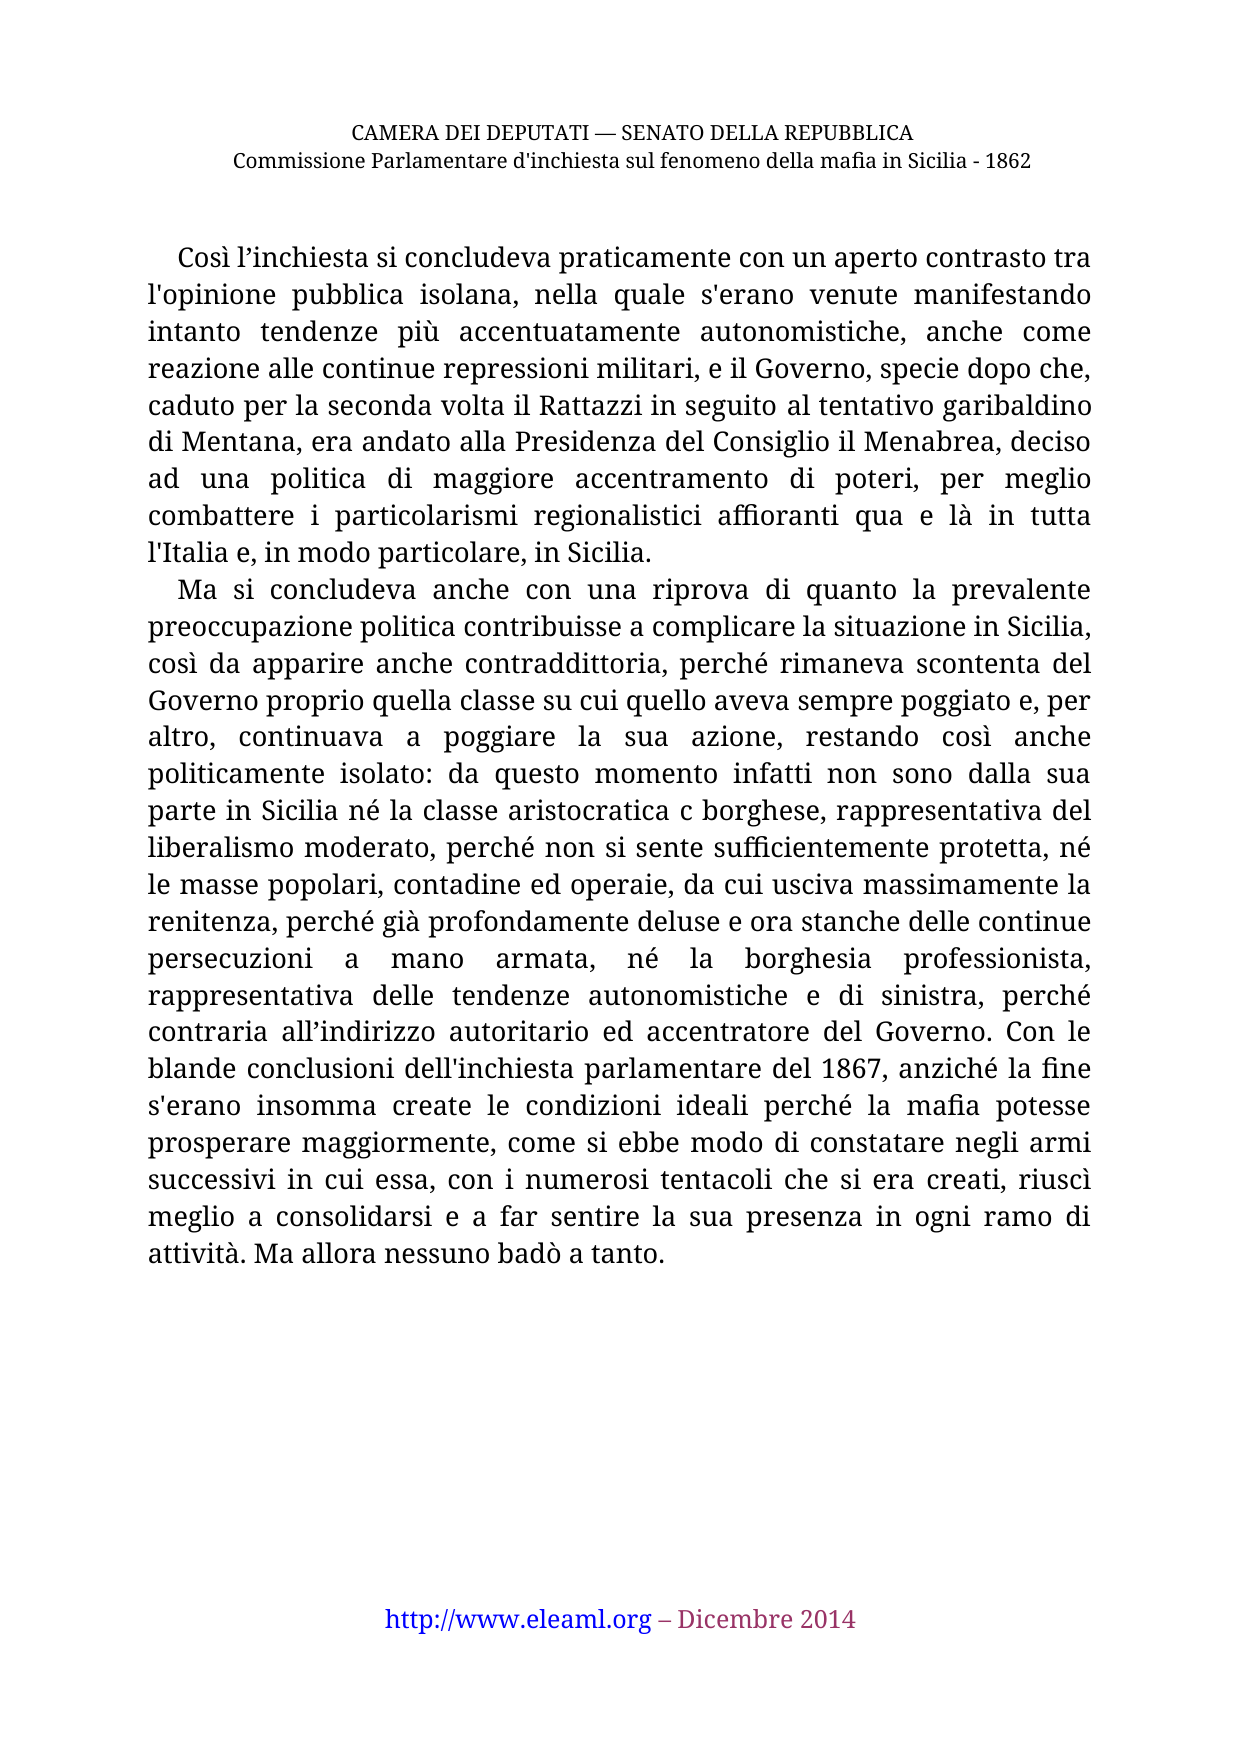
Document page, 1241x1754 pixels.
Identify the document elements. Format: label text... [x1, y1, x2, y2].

text Così l’inchiesta si concludeva praticamente con un aperto contrasto tra l'opinione pubblica isolana, nella quale s'erano venute manifestando intanto tendenze più accentuatamente autonomistiche, anche come reazione alle continue repressioni militari, e il Governo, specie dopo che, caduto per la seconda volta il Rattazzi in seguito al tentativo garibaldino di Mentana, era andato alla Presidenza del Consiglio il Menabrea, deciso ad una politica di maggiore accentramento di poteri, per meglio combattere i particolarismi regionalistici affioranti qua e là in tutta l'Italia e, in modo particolare, in Sicilia. [148, 238, 1093, 570]
text Ma si concludeva anche con una riprova di quanto la prevalente preoccupazione politica contribuisse a complicare la situazione in Sicilia, così da apparire anche contraddittoria, perché rimaneva scontenta del Governo proprio quella classe su cui quello aveva sempre poggiato e, per altro, continuava a poggiare la sua azione, restando così anche politicamente isolato: da questo momento infatti non sono dalla sua parte in Sicilia né la classe aristocratica c borghese, rappresentativa del liberalismo moderato, perché non si sente sufficientemente protetta, né le masse popolari, contadine ed operaie, da cui usciva massimamente la renitenza, perché già profondamente deluse e ora stanche delle continue persecuzioni a mano armata, né la borghesia professionista, rappresentativa delle tendenze autonomistiche e di sinistra, perché contraria all’indirizzo autoritario ed accentratore del Governo. Con le blande conclusioni dell'inchiesta parlamentare del 1867, anziché la fine s'erano insomma create le condizioni ideali perché la mafia potesse prosperare maggiormente, come si ebbe modo di constatare negli armi successivi in cui essa, con i numerosi tentacoli che si era creati, riuscì meglio a consolidarsi e a far sentire la sua presenza in ogni ramo di attività. Ma allora nessuno badò a tanto. [148, 570, 1093, 1271]
